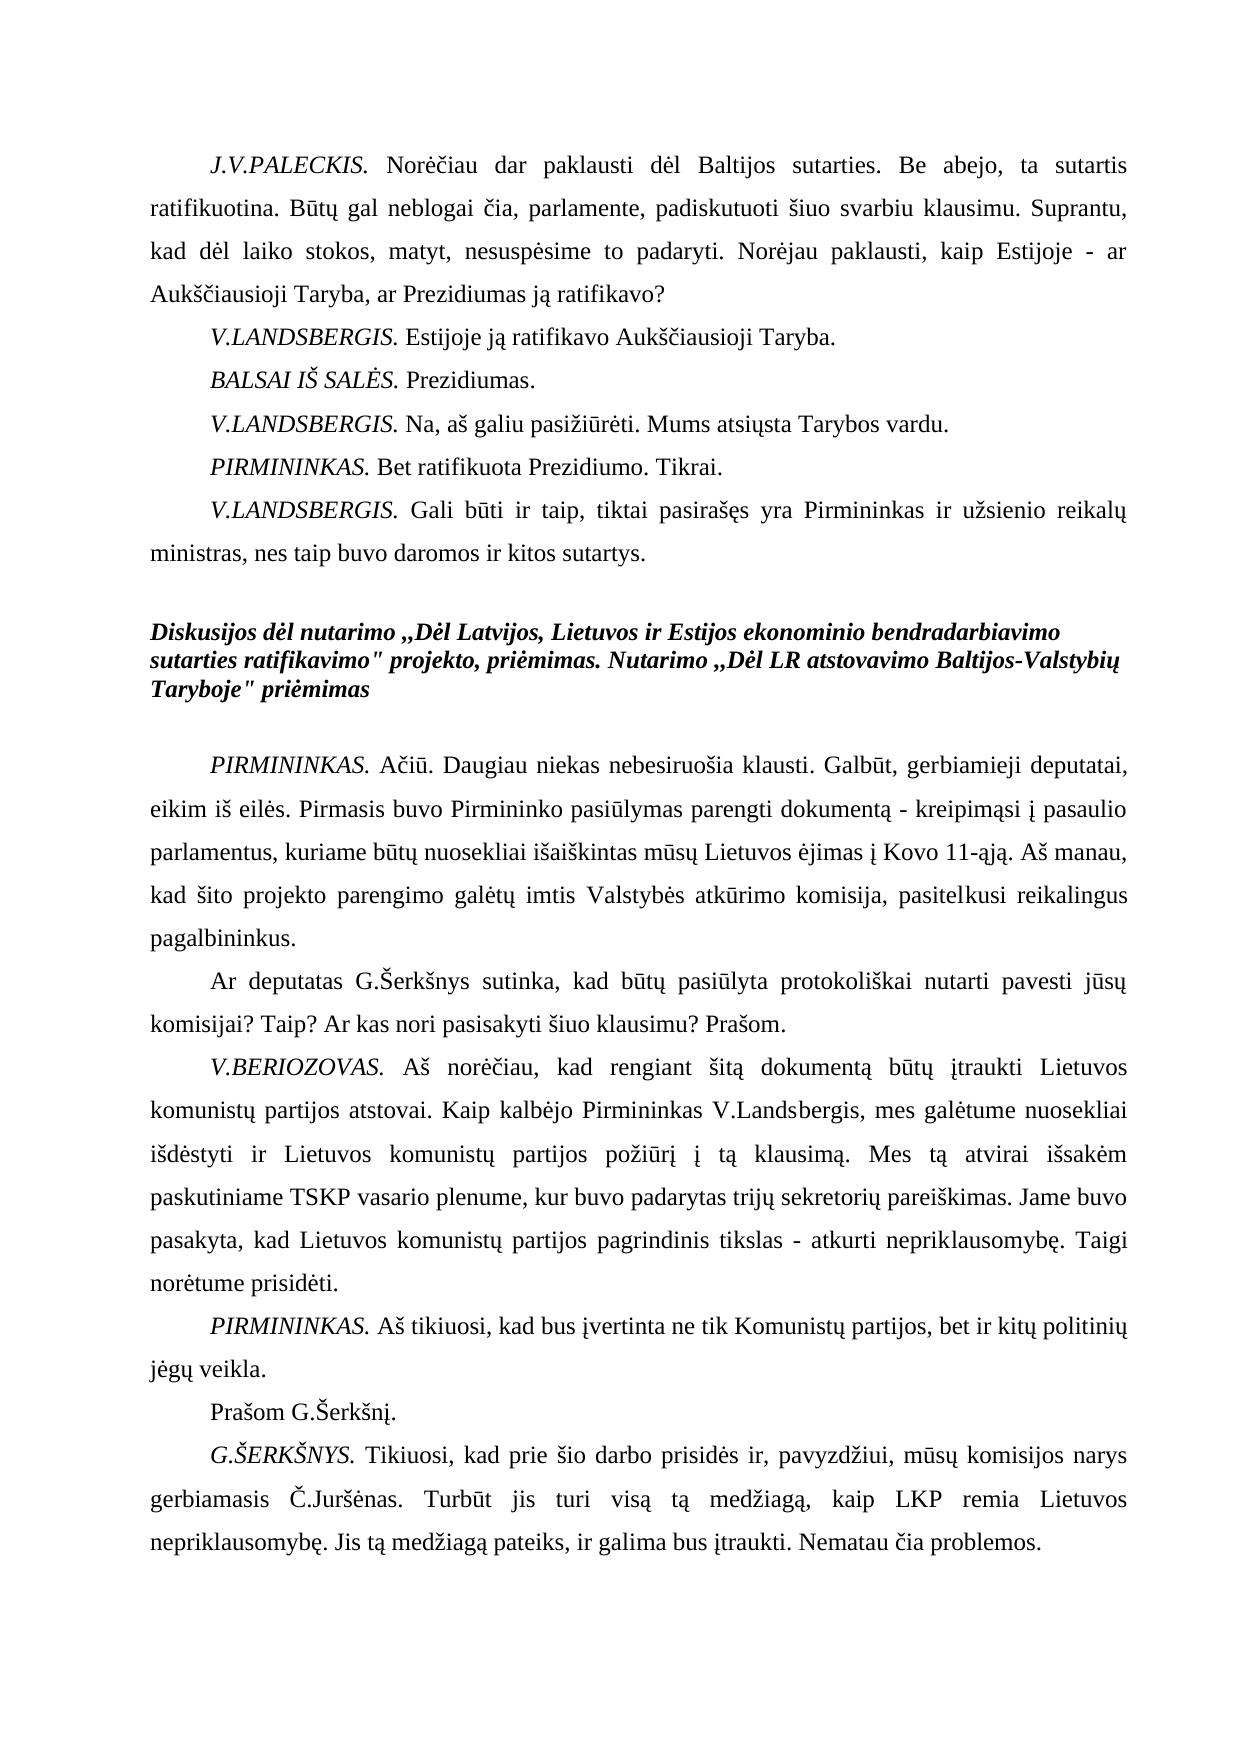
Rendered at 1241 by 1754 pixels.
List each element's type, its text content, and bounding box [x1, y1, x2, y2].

text V.BERIOZOVAS. Aš norėčiau, kad rengiant šitą dokumentą būtų įtraukti Lietuvos komunistų partijos atstovai. Kaip kalbėjo Pirmininkas V.Lands­bergis, mes galėtume nuosekliai išdėstyti ir Lietuvos komunistų partijos požiūrį į tą klausimą. Mes tą atvirai išsakėm paskutiniame TSKP vasario plenume, kur buvo padarytas trijų sekretorių pareiškimas. Jame buvo pasa­kyta, kad Lietuvos komunistų partijos pagrindinis tikslas - atkurti neprik­lausomybę. Taigi norėtume prisidėti. [150, 1052, 1128, 1297]
subtitle Diskusijos dėl nutarimo ,,Dėl Latvijos, Lietuvos ir Estijos ekonominio bendradarbiavimo sutarties ratifikavimo" projekto, priėmimas. Nutarimo ,,Dėl LR atstovavimo Baltijos-Valstybių Taryboje" priėmimas [150, 617, 1128, 703]
text V.LANDSBERGIS. Na, aš galiu pasižiūrėti. Mums atsiųsta Tarybos vardu. [150, 409, 1128, 437]
text V.LANDSBERGIS. Estijoje ją ratifikavo Aukščiausioji Taryba. [150, 322, 1128, 351]
text V.LANDSBERGIS. Gali būti ir taip, tiktai pasirašęs yra Pirmininkas ir užsienio reikalų ministras, nes taip buvo daromos ir kitos sutartys. [150, 495, 1128, 567]
text G.ŠERKŠNYS. Tikiuosi, kad prie šio darbo prisidės ir, pavyzdžiui, mūsų komisijos narys gerbiamasis Č.Juršėnas. Turbūt jis turi visą tą medžiagą, kaip LKP remia Lietuvos nepriklausomybę. Jis tą medžiagą pateiks, ir gali­ma bus įtraukti. Nematau čia problemos. [150, 1441, 1128, 1556]
text PIRMININKAS. Ačiū. Daugiau niekas nebesiruošia klausti. Galbūt, ger­biamieji deputatai, eikim iš eilės. Pirmasis buvo Pirmininko pasiūlymas parengti dokumentą - kreipimąsi į pasaulio parlamentus, kuriame būtų nuosekliai išaiškintas mūsų Lietuvos ėjimas į Kovo 11-ąją. Aš manau, kad šito projekto parengimo galėtų imtis Valstybės atkūrimo komisija, pasitel­kusi reikalingus pagalbininkus. [150, 751, 1128, 952]
text PIRMININKAS. Aš tikiuosi, kad bus įvertinta ne tik Komunistų partijos, bet ir kitų politinių jėgų veikla. [150, 1311, 1128, 1383]
text Prašom G.Šerkšnį. [150, 1397, 1128, 1426]
text PIRMININKAS. Bet ratifikuota Prezidiumo. Tikrai. [150, 452, 1128, 481]
text Ar deputatas G.Šerkšnys sutinka, kad būtų pasiūlyta protokoliškai nutarti pavesti jūsų komisijai? Taip? Ar kas nori pasisakyti šiuo klausimu? Prašom. [150, 966, 1128, 1038]
text J.V.PALECKIS. Norėčiau dar paklausti dėl Baltijos sutarties. Be abejo, ta sutartis ratifikuotina. Būtų gal neblogai čia, parlamente, padiskutuoti šiuo svarbiu klausimu. Suprantu, kad dėl laiko stokos, matyt, nesuspėsime to padaryti. Norėjau paklausti, kaip Estijoje - ar Aukščiausioji Taryba, ar Pre­zidiumas ją ratifikavo? [150, 150, 1128, 308]
text BALSAI IŠ SALĖS. Prezidiumas. [150, 366, 1128, 394]
